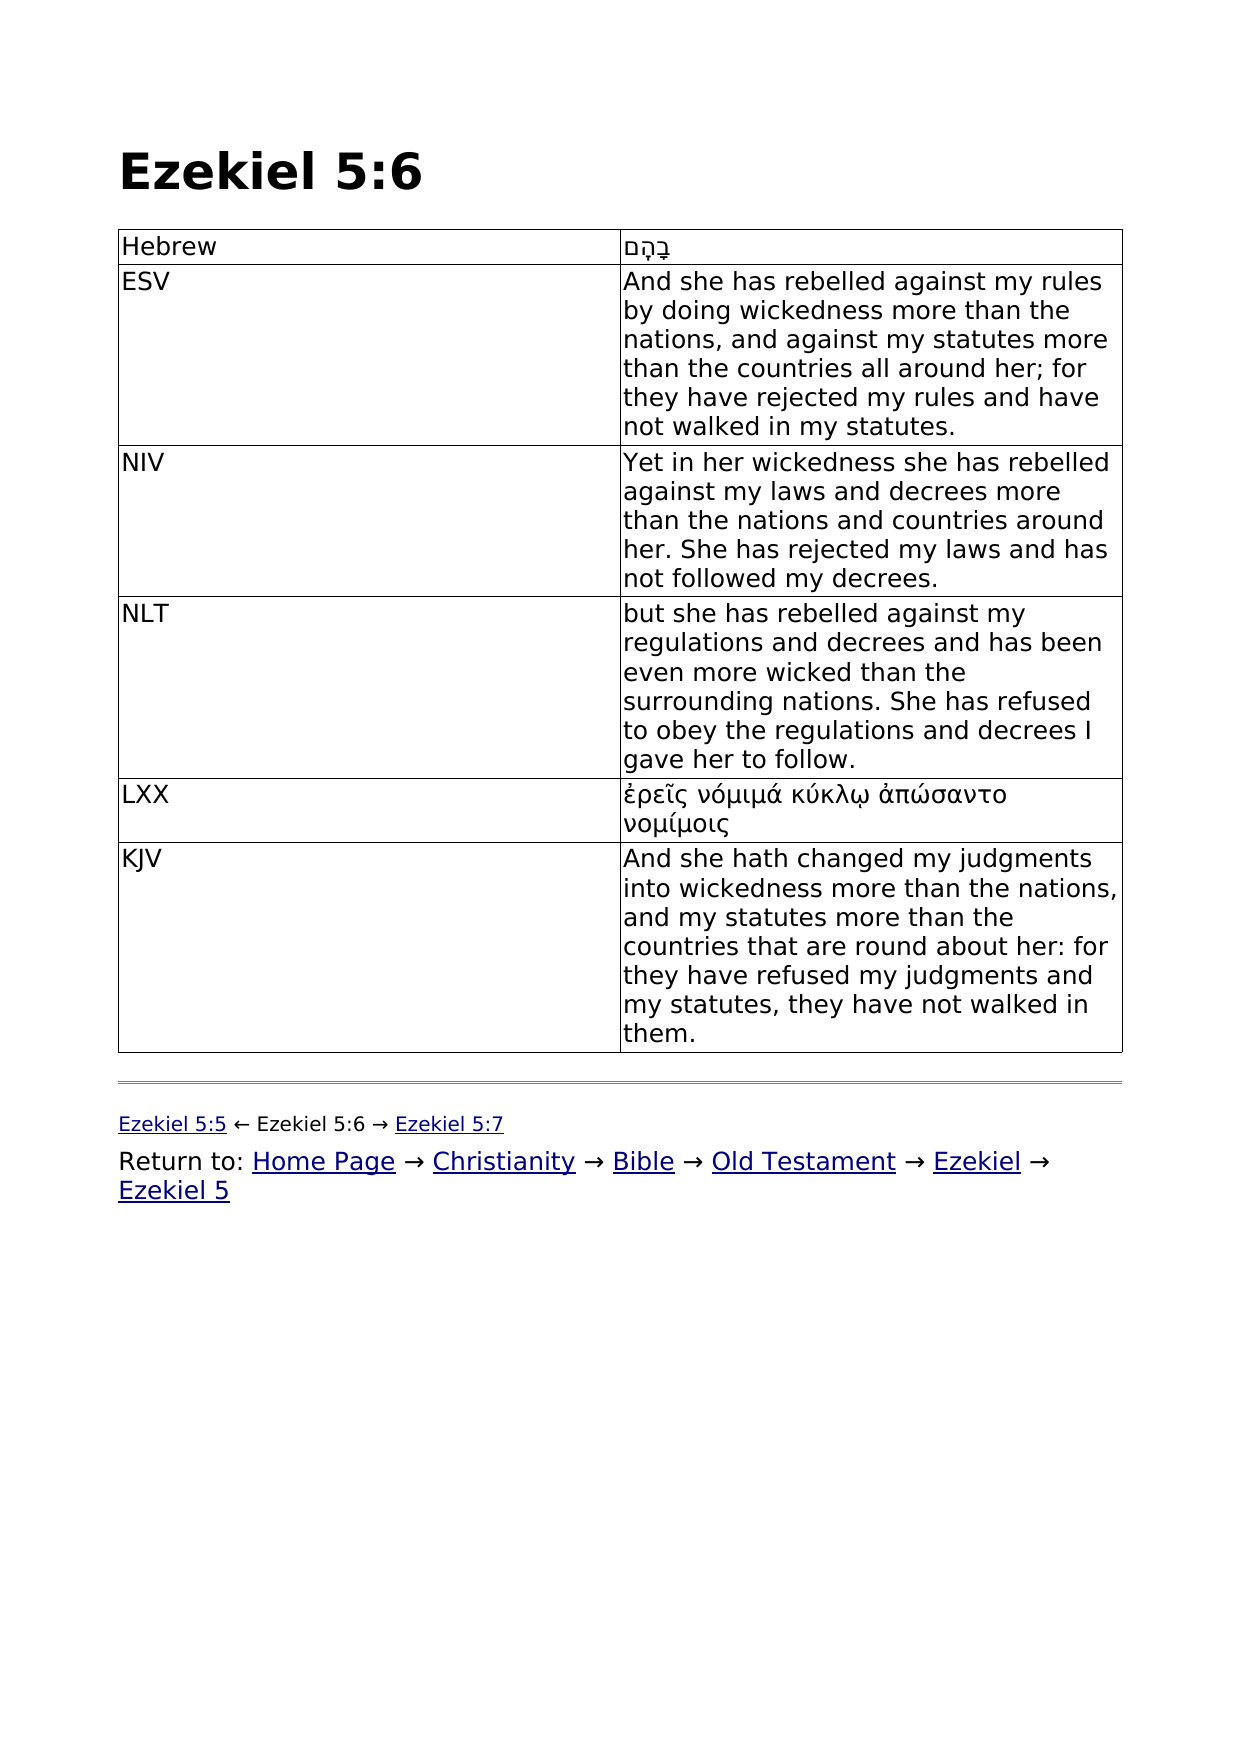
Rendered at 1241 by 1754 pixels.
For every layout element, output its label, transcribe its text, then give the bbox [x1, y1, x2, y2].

table_header בָהֶֽם [621, 230, 1122, 264]
table_cell ESV [119, 265, 620, 445]
table_cell but she has rebelled against my regulations and decrees and has been even more wicked than the surrounding nations. She has refused to obey the regulations and decrees I gave her to follow. [621, 597, 1122, 777]
table_cell And she hath changed my judgments into wickedness more than the nations, and my statutes more than the countries that are round about her: for they have refused my judgments and my statutes, they have not walked in them. [621, 843, 1122, 1052]
subtitle Ezekiel 5:6 [118, 143, 1122, 201]
table_header Hebrew [119, 230, 620, 264]
table_cell Yet in her wickedness she has rebelled against my laws and decrees more than the nations and countries around her. She has rejected my laws and has not followed my decrees. [621, 446, 1122, 596]
text Return to: Home Page → Christianity → Bible → Old Testament → Ezekiel → Ezekiel 5 [118, 1147, 1122, 1205]
table_cell ἐρεῖς νόμιμά κύκλῳ ἀπώσαντο νομίμοις [621, 779, 1122, 842]
table_cell KJV [119, 843, 620, 1052]
table_cell NLT [119, 597, 620, 777]
text Ezekiel 5:5 ← Ezekiel 5:6 → Ezekiel 5:7 [118, 1113, 1122, 1147]
table_cell NIV [119, 446, 620, 596]
table_cell LXX [119, 779, 620, 842]
table_cell And she has rebelled against my rules by doing wickedness more than the nations, and against my statutes more than the countries all around her; for they have rejected my rules and have not walked in my statutes. [621, 265, 1122, 445]
